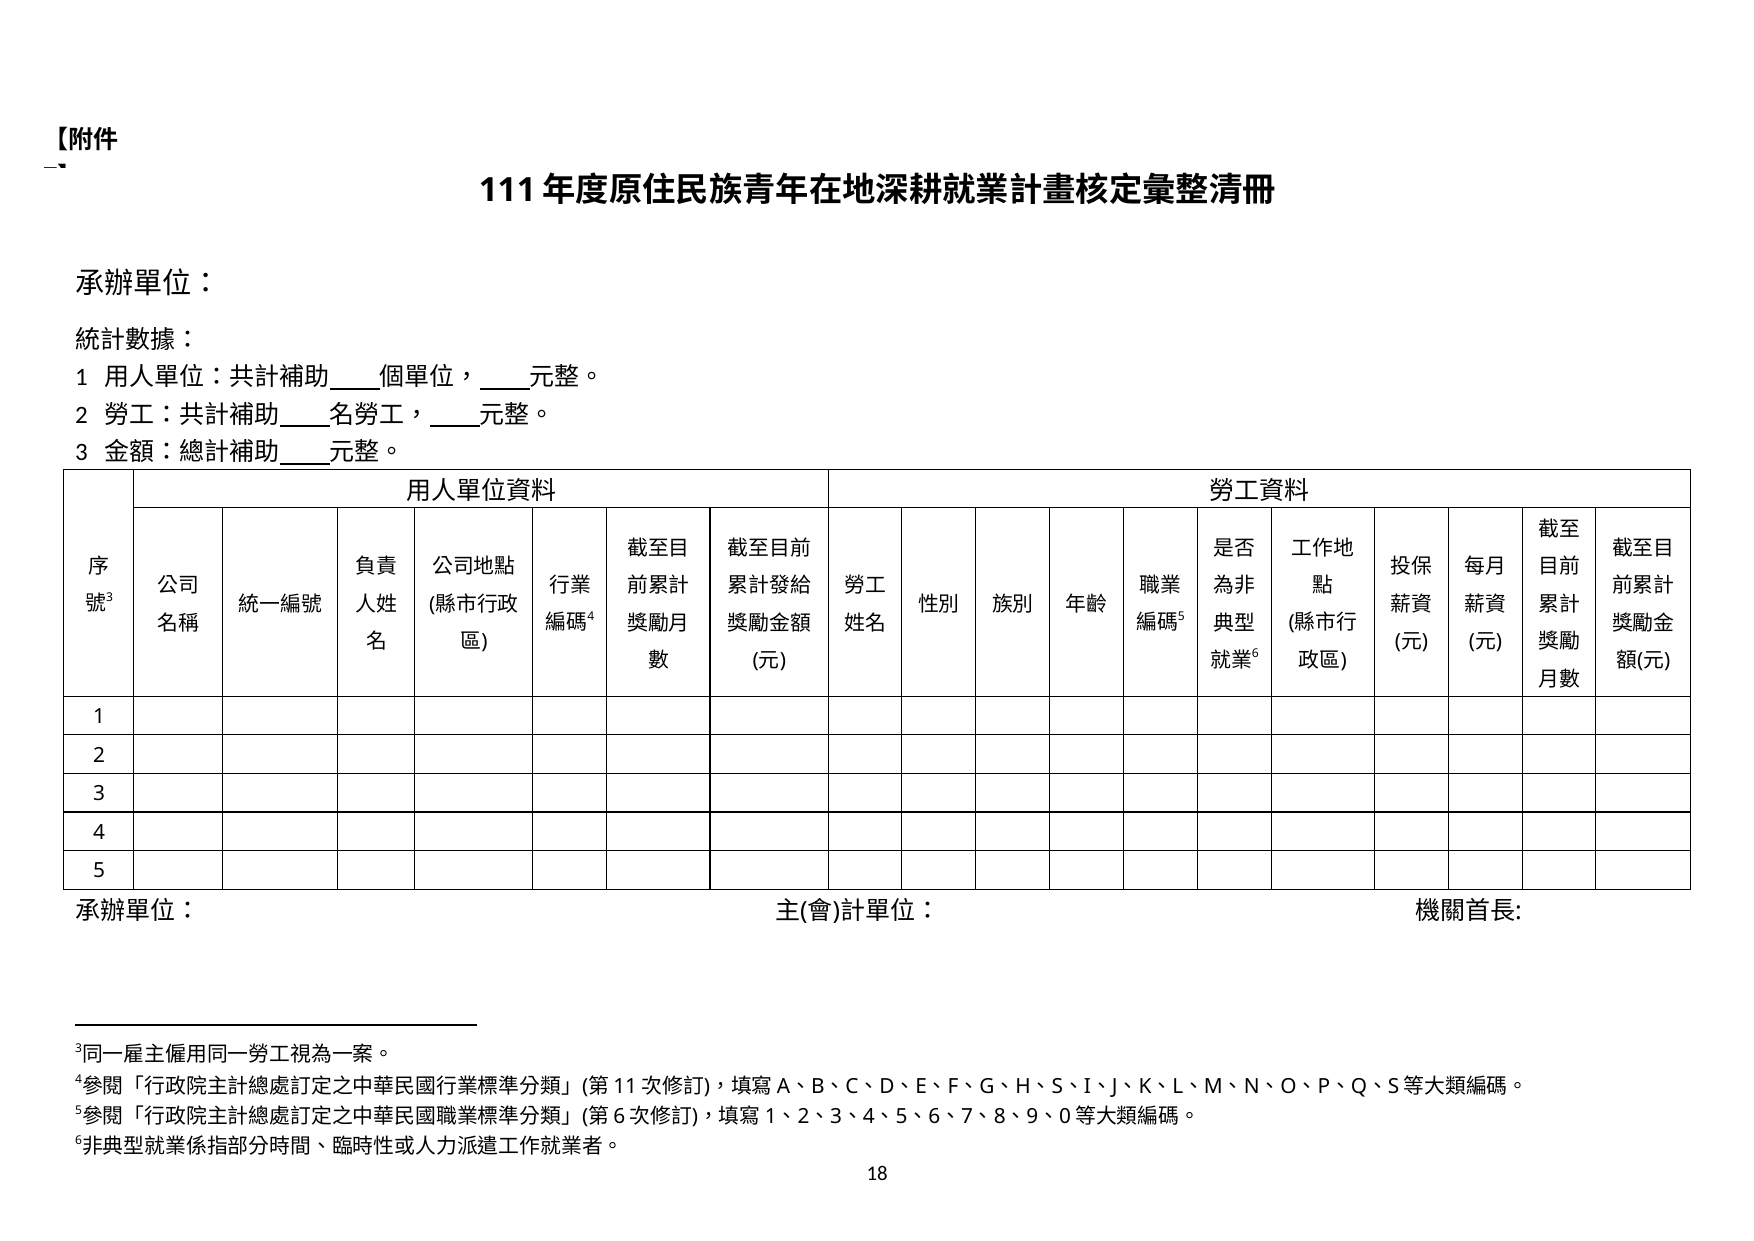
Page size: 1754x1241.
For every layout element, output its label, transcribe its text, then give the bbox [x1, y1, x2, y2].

table_cell [134, 697, 222, 734]
table_cell [134, 813, 222, 850]
table_cell [1124, 774, 1197, 811]
table_cell 每月薪資(元) [1449, 508, 1522, 696]
table_cell 4 [64, 813, 133, 850]
table_cell [223, 697, 337, 734]
table_cell 3 [64, 774, 133, 811]
table_cell 公司 名稱 [134, 508, 222, 696]
table_cell [1124, 697, 1197, 734]
table_cell [607, 774, 709, 811]
table_cell [338, 697, 414, 734]
table_cell [976, 813, 1049, 850]
table_cell [711, 735, 828, 773]
table_header 勞工資料 [829, 470, 1690, 507]
table_cell [223, 774, 337, 811]
table_cell [1449, 774, 1522, 811]
table_cell [829, 735, 901, 773]
table_cell [711, 774, 828, 811]
table_cell 截至目前累計發給獎勵金額(元) [711, 508, 828, 696]
text 承辦單位： 主(會)計單位： 機關首長: [75, 890, 1679, 927]
table_cell [1523, 813, 1595, 850]
table_cell [1272, 735, 1374, 773]
table_cell [1375, 851, 1448, 888]
table_cell [415, 735, 532, 773]
table_cell [415, 851, 532, 888]
text 承辦單位： [75, 244, 1679, 319]
table_cell [1449, 697, 1522, 734]
table_cell 統一編號 [223, 508, 337, 696]
table_cell [1523, 774, 1595, 811]
table_cell [223, 735, 337, 773]
table_cell [1523, 735, 1595, 773]
table_cell 截至目前累計獎勵月數 [1523, 508, 1595, 696]
table_cell [533, 697, 606, 734]
table_cell 投保薪資(元) [1375, 508, 1448, 696]
table_cell 5 [64, 851, 133, 888]
table_cell [1050, 774, 1123, 811]
table_cell 勞工姓名 [829, 508, 901, 696]
table_cell 職業編碼 [1124, 508, 1197, 696]
table_cell [1050, 813, 1123, 850]
list 用人單位：共計補助 個單位， 元整。 [75, 356, 1679, 394]
table_cell [711, 851, 828, 888]
table_cell 2 [64, 735, 133, 773]
table_cell 負責人姓名 [338, 508, 414, 696]
table_cell 截至目前累計獎勵月數 [607, 508, 709, 696]
table_cell [415, 813, 532, 850]
table_cell [607, 697, 709, 734]
table_cell [1272, 697, 1374, 734]
table_cell [1596, 851, 1690, 888]
table_cell [976, 851, 1049, 888]
table_cell [607, 813, 709, 850]
table_cell 工作地點 (縣市行政區) [1272, 508, 1374, 696]
table_cell [415, 697, 532, 734]
table_cell [711, 813, 828, 850]
table_cell [902, 813, 975, 850]
table_cell [976, 735, 1049, 773]
table_cell [1449, 813, 1522, 850]
table_cell [338, 774, 414, 811]
table_cell [976, 697, 1049, 734]
table_cell [1198, 851, 1271, 888]
table_cell [1198, 697, 1271, 734]
table_cell [607, 735, 709, 773]
table_cell [1198, 813, 1271, 850]
list 金額：總計補助 元整。 [75, 431, 1679, 469]
table_cell [338, 735, 414, 773]
table_header 序號 [64, 470, 133, 696]
table_cell [533, 735, 606, 773]
table_cell [902, 851, 975, 888]
table_cell [223, 851, 337, 888]
table_cell [1449, 735, 1522, 773]
table_cell [607, 851, 709, 888]
table_cell [1124, 813, 1197, 850]
table_cell 公司地點 (縣市行政區) [415, 508, 532, 696]
table_cell [976, 774, 1049, 811]
table_cell [223, 813, 337, 850]
table_cell [1375, 774, 1448, 811]
table_cell 是否為非典型就業 [1198, 508, 1271, 696]
table_cell [1523, 697, 1595, 734]
table_cell 行業編碼 [533, 508, 606, 696]
table_cell [533, 774, 606, 811]
table_cell [1272, 851, 1374, 888]
table_cell [415, 774, 532, 811]
table_cell 族別 [976, 508, 1049, 696]
table_cell [338, 851, 414, 888]
table_cell [902, 774, 975, 811]
table_cell [1596, 774, 1690, 811]
table_cell [1050, 851, 1123, 888]
table_cell [1124, 851, 1197, 888]
table_cell [1375, 697, 1448, 734]
table_cell [1050, 735, 1123, 773]
text 【附件7】 [43, 120, 157, 167]
table_cell [902, 735, 975, 773]
table_cell [829, 813, 901, 850]
table_cell [1449, 851, 1522, 888]
table_cell [902, 697, 975, 734]
table_cell [1596, 697, 1690, 734]
table_cell [134, 735, 222, 773]
list 勞工：共計補助 名勞工， 元整。 [75, 394, 1679, 431]
table_cell [1272, 774, 1374, 811]
table_cell [338, 813, 414, 850]
table_cell [1050, 697, 1123, 734]
table_cell [134, 851, 222, 888]
text 統計數據： [75, 319, 1679, 356]
table_cell [1596, 813, 1690, 850]
table_cell [1124, 735, 1197, 773]
table_cell [1523, 851, 1595, 888]
table_cell [1198, 774, 1271, 811]
table_header 用人單位資料 [134, 470, 828, 507]
table_cell [829, 774, 901, 811]
table_cell [1375, 813, 1448, 850]
table_cell [533, 851, 606, 888]
table_cell [829, 697, 901, 734]
text 111年度原住民族青年在地深耕就業計畫核定彙整清冊 [75, 150, 1679, 225]
table_cell 年齡 [1050, 508, 1123, 696]
table_cell [1198, 735, 1271, 773]
table_cell 截至目前累計獎勵金額(元) [1596, 508, 1690, 696]
table_cell [829, 851, 901, 888]
table_cell 性別 [902, 508, 975, 696]
table_cell [1272, 813, 1374, 850]
table_cell [1375, 735, 1448, 773]
table_cell [711, 697, 828, 734]
table_cell [1596, 735, 1690, 773]
table_cell 1 [64, 697, 133, 734]
table_cell [134, 774, 222, 811]
table_cell [533, 813, 606, 850]
